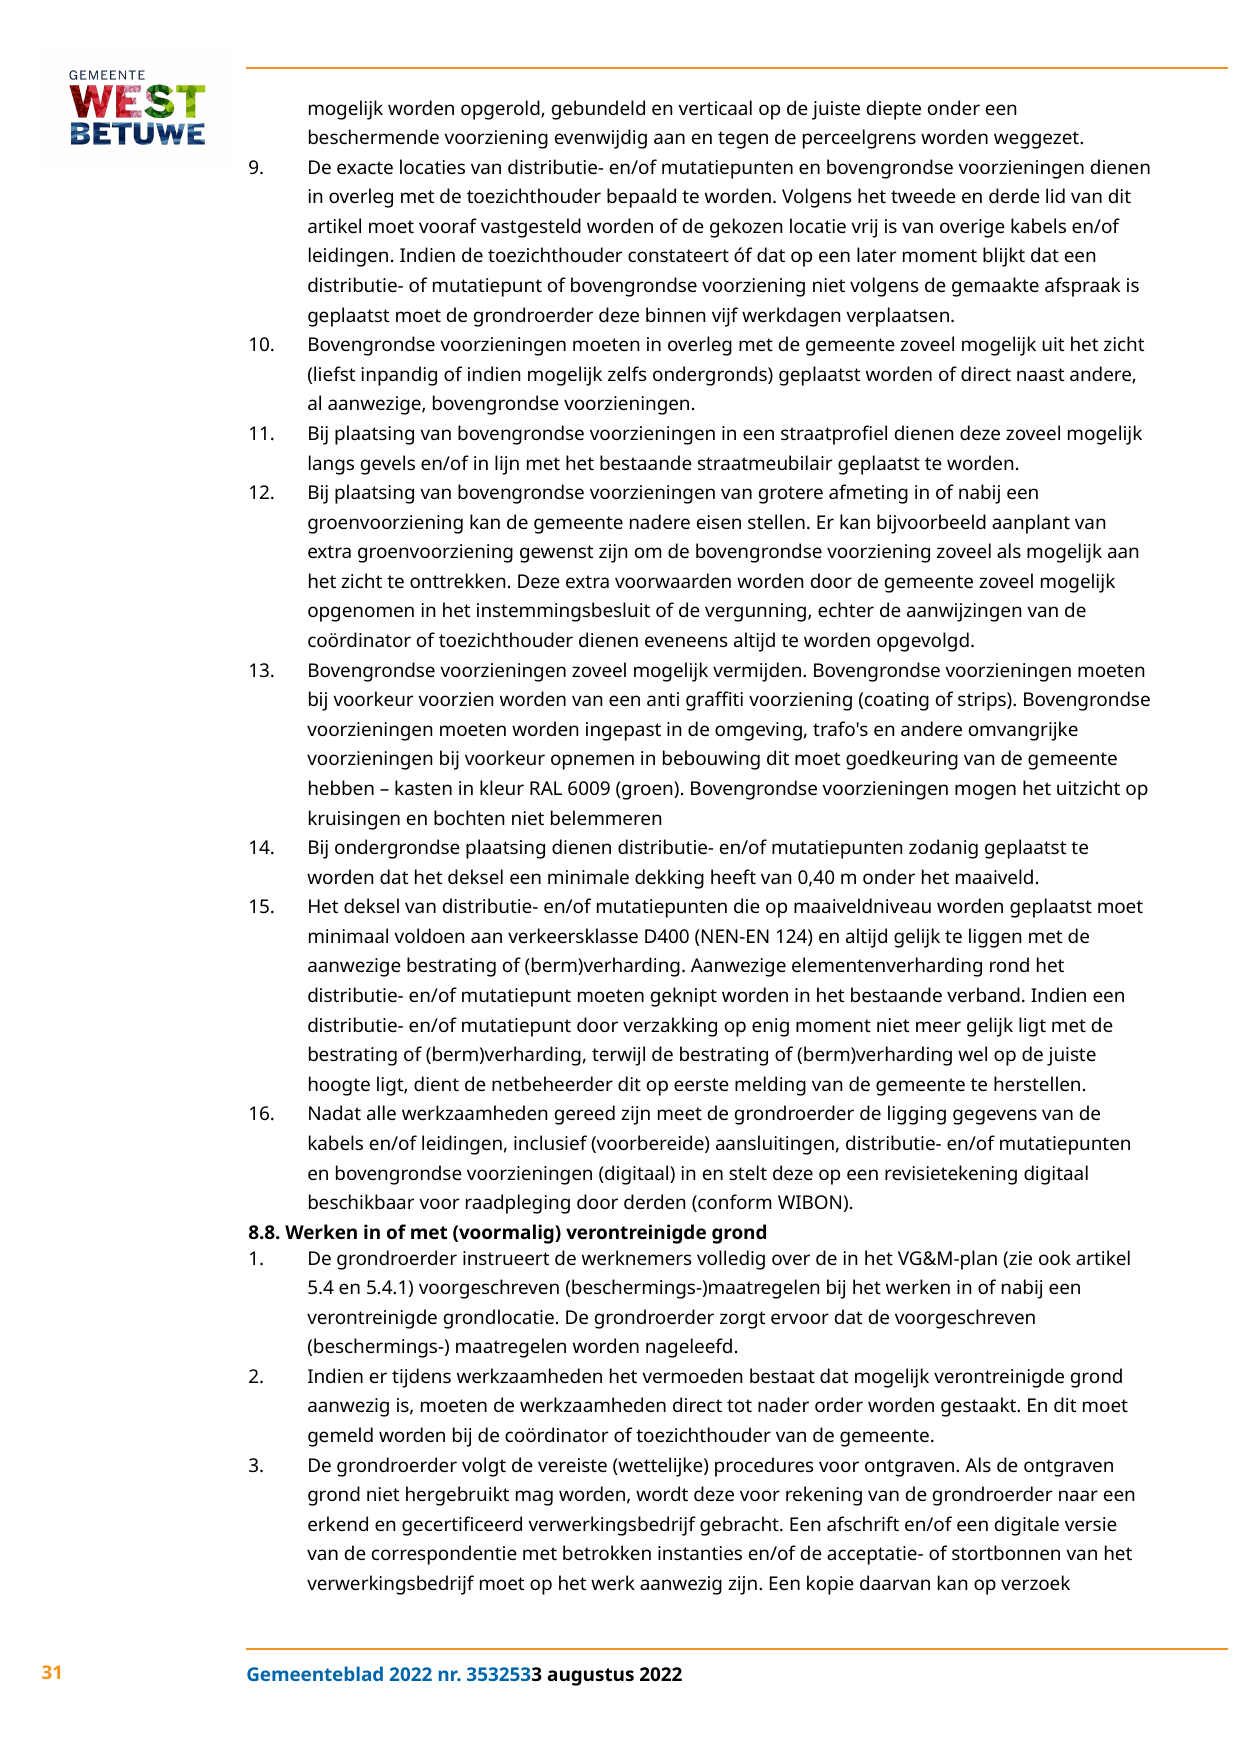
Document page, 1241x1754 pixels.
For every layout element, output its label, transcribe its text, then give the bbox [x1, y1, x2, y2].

list De exacte locaties van distributie- en/of mutatiepunten en bovengrondse voorzieningen dienen in overleg met de toezichthouder bepaald te worden. Volgens het tweede en derde lid van dit artikel moet vooraf vastgesteld worden of de gekozen locatie vrij is van overige kabels en/of leidingen. Indien de toezichthouder constateert óf dat op een later moment blijkt dat een distributie- of mutatiepunt of bovengrondse voorziening niet volgens de gemaakte afspraak is geplaatst moet de grondroerder deze binnen vijf werkdagen verplaatsen. [248, 154, 1152, 328]
list Bovengrondse voorzieningen moeten in overleg met de gemeente zoveel mogelijk uit het zicht (liefst inpandig of indien mogelijk zelfs ondergronds) geplaatst worden of direct naast andere, al aanwezige, bovengrondse voorzieningen. [248, 331, 1152, 416]
list Bovengrondse voorzieningen zoveel mogelijk vermijden. Bovengrondse voorzieningen moeten bij voorkeur voorzien worden van een anti graffiti voorziening (coating of strips). Bovengrondse voorzieningen moeten worden ingepast in de omgeving, trafo's en andere omvangrijke voorzieningen bij voorkeur opnemen in bebouwing dit moet goedkeuring van de gemeente hebben – kasten in kleur RAL 6009 (groen). Bovengrondse voorzieningen mogen het uitzicht op kruisingen en bochten niet belemmeren [248, 657, 1152, 831]
text 8.8. Werken in of met (voormalig) verontreinigde grond [248, 1219, 1152, 1245]
list Indien er tijdens werkzaamheden het vermoeden bestaat dat mogelijk verontreinigde grond aanwezig is, moeten de werkzaamheden direct tot nader order worden gestaakt. En dit moet gemeld worden bij de coördinator of toezichthouder van de gemeente. [248, 1363, 1152, 1448]
list mogelijk worden opgerold, gebundeld en verticaal op de juiste diepte onder een beschermende voorziening evenwijdig aan en tegen de perceelgrens worden weggezet. [248, 95, 1152, 150]
list Bij plaatsing van bovengrondse voorzieningen in een straatprofiel dienen deze zoveel mogelijk langs gevels en/of in lijn met het bestaande straatmeubilair geplaatst te worden. [248, 420, 1152, 476]
list Bij plaatsing van bovengrondse voorzieningen van grotere afmeting in of nabij een groenvoorziening kan de gemeente nadere eisen stellen. Er kan bijvoorbeeld aanplant van extra groenvoorziening gewenst zijn om de bovengrondse voorziening zoveel als mogelijk aan het zicht te onttrekken. Deze extra voorwaarden worden door de gemeente zoveel mogelijk opgenomen in het instemmingsbesluit of de vergunning, echter de aanwijzingen van de coördinator of toezichthouder dienen eveneens altijd te worden opgevolgd. [248, 479, 1152, 653]
picture [41, 47, 231, 172]
list Het deksel van distributie- en/of mutatiepunten die op maaiveldniveau worden geplaatst moet minimaal voldoen aan verkeersklasse D400 (NEN-EN 124) en altijd gelijk te liggen met de aanwezige bestrating of (berm)verharding. Aanwezige elementenverharding rond het distributie- en/of mutatiepunt moeten geknipt worden in het bestaande verband. Indien een distributie- en/of mutatiepunt door verzakking op enig moment niet meer gelijk ligt met de bestrating of (berm)verharding, terwijl de bestrating of (berm)verharding wel op de juiste hoogte ligt, dient de netbeheerder dit op eerste melding van de gemeente te herstellen. [248, 893, 1152, 1097]
list Bij ondergrondse plaatsing dienen distributie- en/of mutatiepunten zodanig geplaatst te worden dat het deksel een minimale dekking heeft van 0,40 m onder het maaiveld. [248, 834, 1152, 890]
list De grondroerder instrueert de werknemers volledig over de in het VG&M-plan (zie ook artikel 5.4 en 5.4.1) voorgeschreven (beschermings-)maatregelen bij het werken in of nabij een verontreinigde grondlocatie. De grondroerder zorgt ervoor dat de voorgeschreven (beschermings-) maatregelen worden nageleefd. [248, 1245, 1152, 1359]
list De grondroerder volgt de vereiste (wettelijke) procedures voor ontgraven. Als de ontgraven grond niet hergebruikt mag worden, wordt deze voor rekening van de grondroerder naar een erkend en gecertificeerd verwerkingsbedrijf gebracht. Een afschrift en/of een digitale versie van de correspondentie met betrokken instanties en/of de acceptatie- of stortbonnen van het verwerkingsbedrijf moet op het werk aanwezig zijn. Een kopie daarvan kan op verzoek [248, 1452, 1152, 1596]
list Nadat alle werkzaamheden gereed zijn meet de grondroerder de ligging gegevens van de kabels en/of leidingen, inclusief (voorbereide) aansluitingen, distributie- en/of mutatiepunten en bovengrondse voorzieningen (digitaal) in en stelt deze op een revisietekening digitaal beschikbaar voor raadpleging door derden (conform WIBON). [248, 1101, 1152, 1215]
